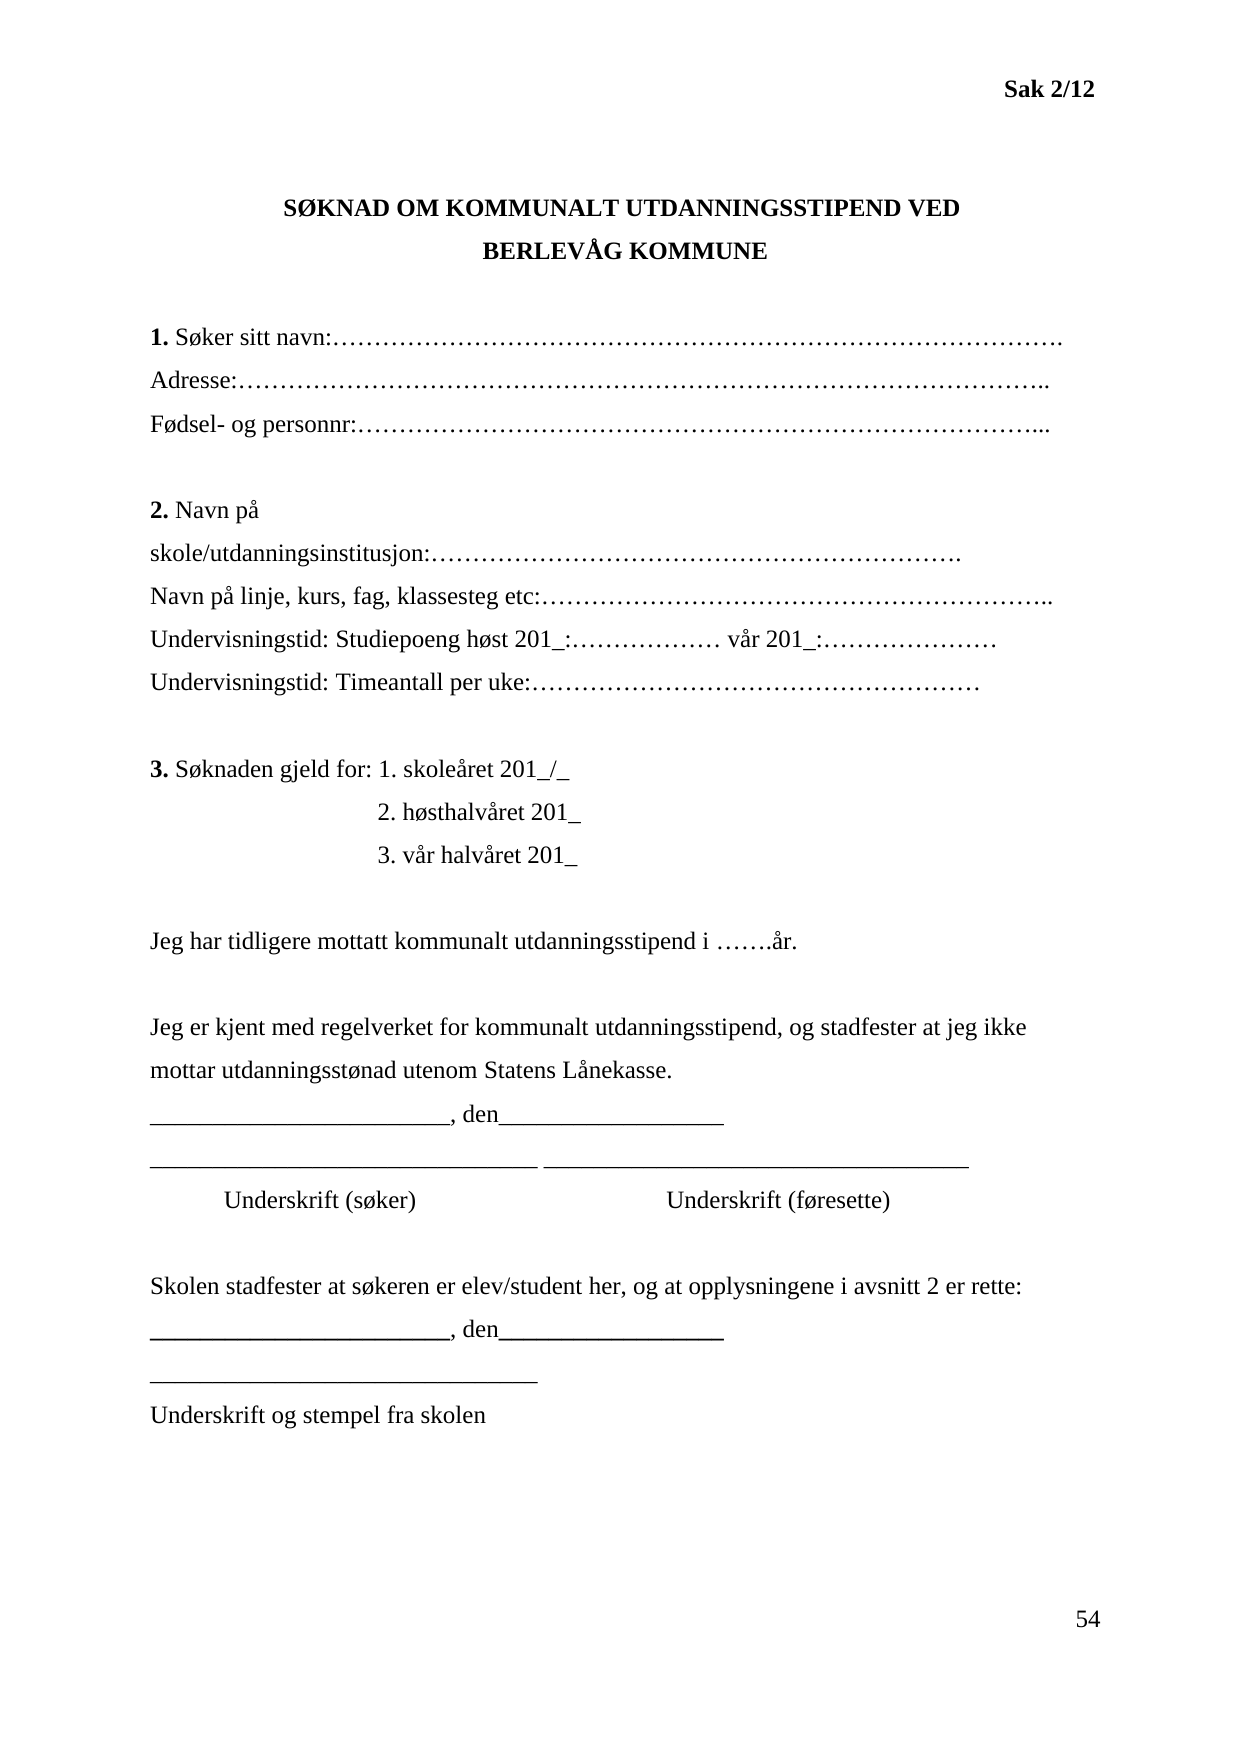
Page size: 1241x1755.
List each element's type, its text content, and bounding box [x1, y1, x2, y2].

text SØKNAD OM KOMMUNALT UTDANNINGSSTIPEND VED [150, 193, 1100, 222]
text BERLEVÅG KOMMUNE [150, 236, 1100, 265]
text Undervisningstid: Timeantall per uke:……………………………………………… [150, 667, 1100, 696]
text Navn på linje, kurs, fag, klassesteg etc:…………………………………………………….. [150, 581, 1100, 610]
text _______________________________ [150, 1357, 1100, 1386]
text Fødsel- og personnr:………………………………………………………………………... [150, 409, 1100, 437]
text 1. Søker sitt navn:……………………………………………………………………………. [150, 322, 1100, 351]
text Adresse:…………………………………………………………………………………….. [150, 366, 1100, 394]
text Undervisningstid: Studiepoeng høst 201_:……………… vår 201_:………………… [150, 624, 1100, 653]
text 3. vår halvåret 201_ [371, 840, 1100, 869]
text Jeg er kjent med regelverket for kommunalt utdanningsstipend, og stadfester at jeg ikke [150, 1012, 1100, 1041]
text _______________________________ __________________________________ [150, 1142, 1100, 1171]
text mottar utdanningsstønad utenom Statens Lånekasse. [150, 1056, 1100, 1084]
text ________________________, den__________________ [150, 1099, 1100, 1127]
text Underskrift (søker) Underskrift (føresette) [150, 1185, 1100, 1214]
text 2. Navn på [150, 495, 1100, 524]
text 2. høsthalvåret 201_ [371, 797, 1100, 826]
text Underskrift og stempel fra skolen [150, 1401, 1100, 1429]
text Jeg har tidligere mottatt kommunalt utdanningsstipend i …….år. [150, 926, 1100, 955]
text Skolen stadfester at søkeren er elev/student her, og at opplysningene i avsnitt 2 er rette: [150, 1271, 1100, 1300]
text skole/utdanningsinstitusjon:………………………………………………………. [150, 538, 1100, 567]
text ________________________, den__________________ [150, 1314, 1100, 1343]
text 3. Søknaden gjeld for: 1. skoleåret 201_/_ [150, 754, 1100, 782]
